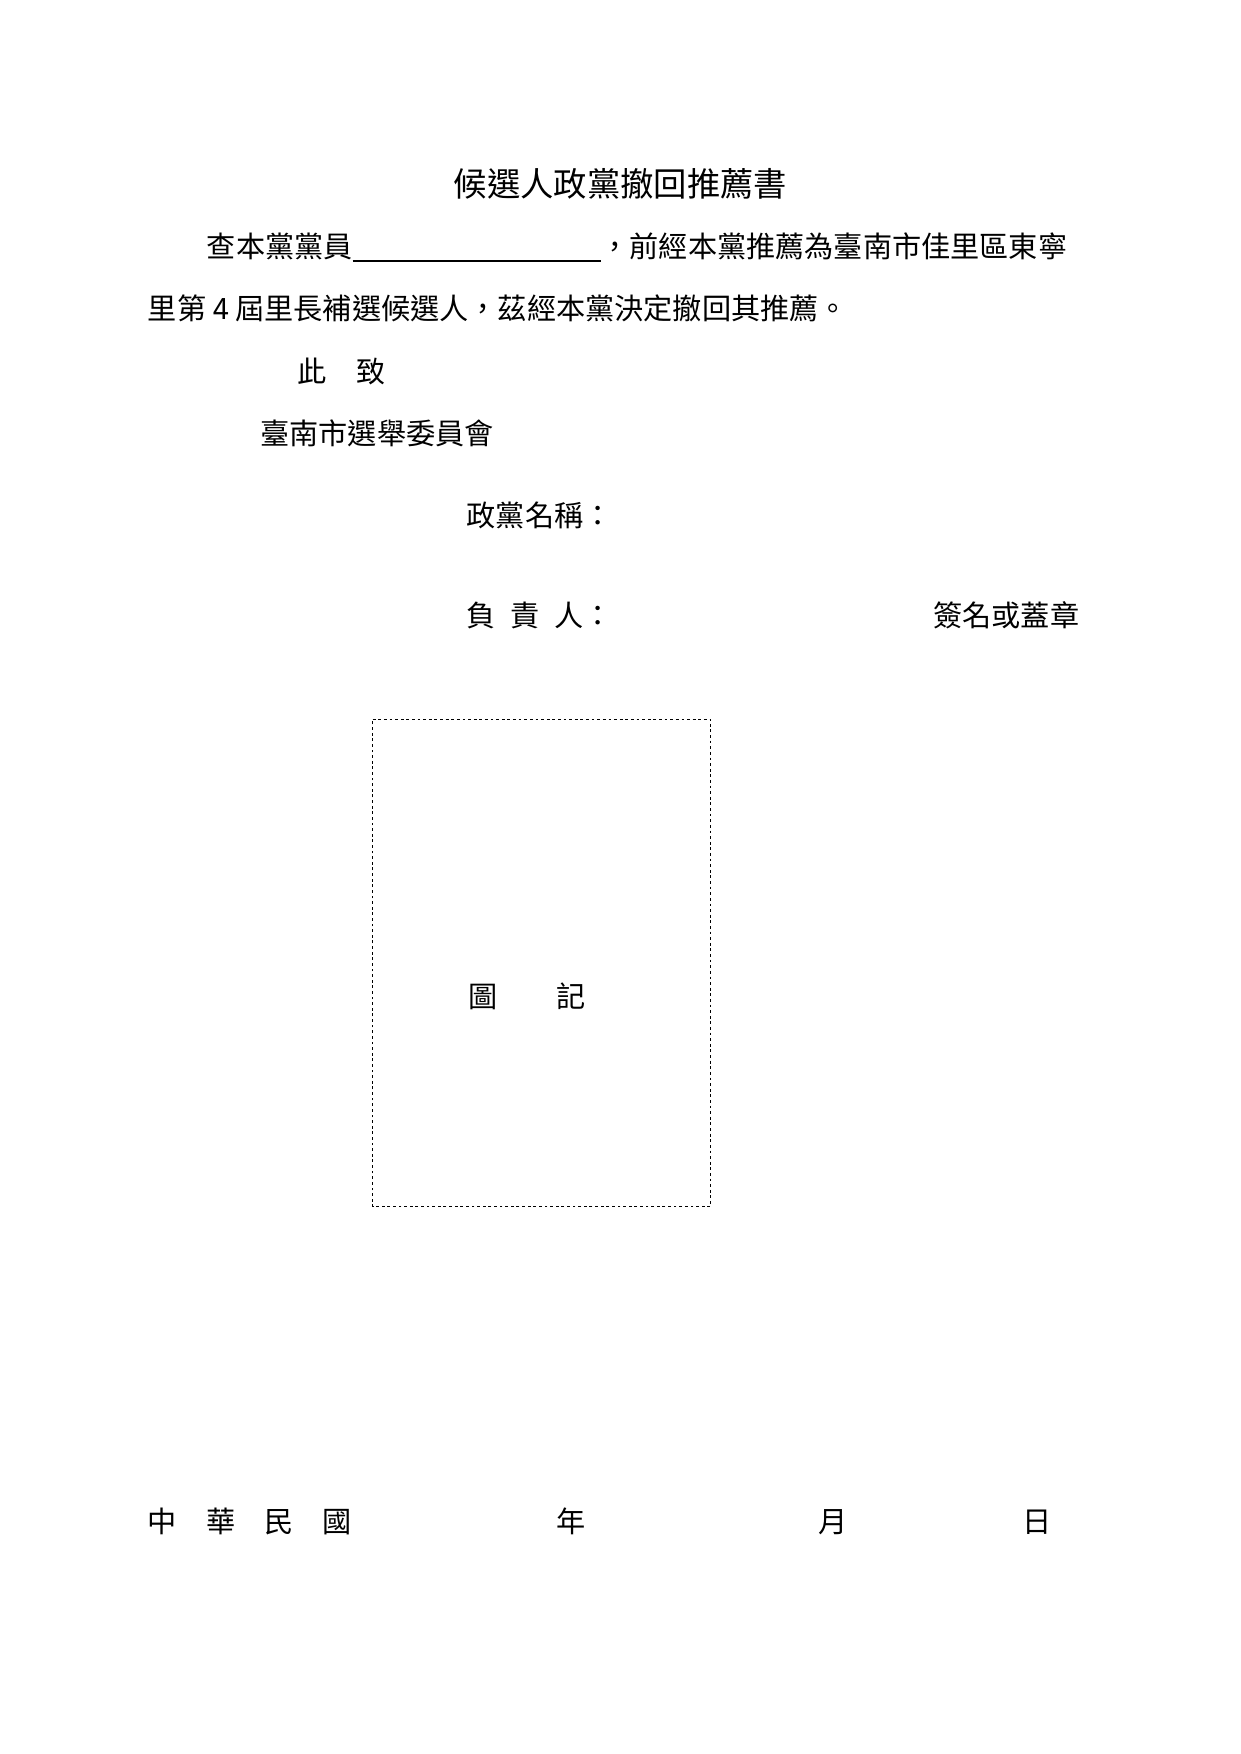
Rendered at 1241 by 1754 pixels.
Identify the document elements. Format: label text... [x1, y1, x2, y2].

text 中 華 民 國 年 月 日 [148, 1478, 1092, 1540]
text 查本黨黨員 ，前經本黨推薦為臺南市佳里區東寧里第4屆里長補選候選人，茲經本黨決定撤回其推薦。 [148, 203, 1092, 328]
text 此 致 [298, 328, 1092, 390]
text 圖 記 [148, 953, 1092, 1015]
text 臺南市選舉委員會 [260, 390, 1092, 453]
text 負 責 人： 簽名或蓋章 [466, 572, 1092, 634]
text 候選人政黨撤回推薦書 [148, 140, 1092, 203]
text 政黨名稱： [466, 472, 1092, 534]
